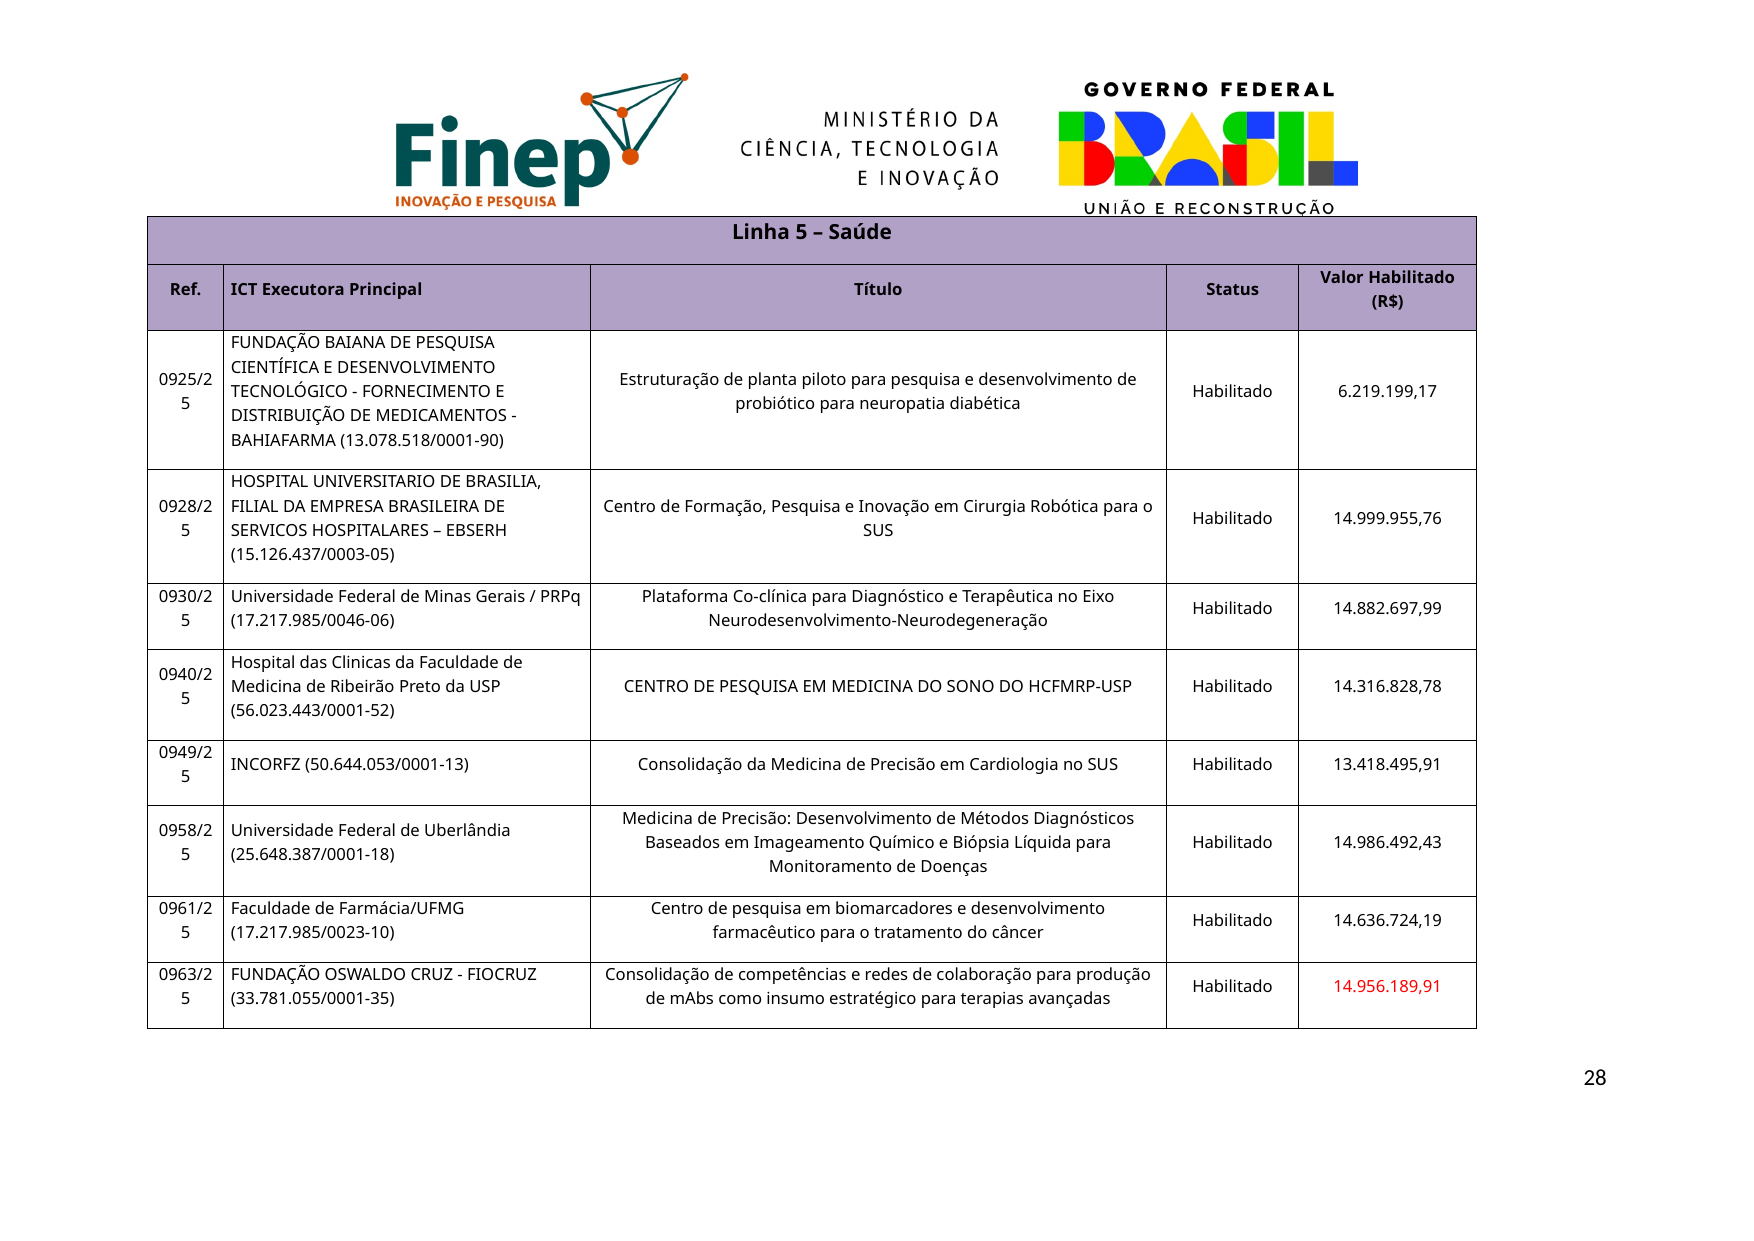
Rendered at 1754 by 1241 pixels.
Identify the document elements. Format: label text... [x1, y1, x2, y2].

table_cell Centro de pesquisa em biomarcadores e desenvolvimento farmacêutico para o tratamento do câncer [591, 897, 1166, 962]
table_cell Habilitado [1167, 897, 1298, 962]
table_cell Status [1167, 265, 1298, 330]
table_cell Habilitado [1167, 331, 1298, 469]
table_cell Valor Habilitado (R$) [1299, 265, 1476, 330]
table_cell Consolidação da Medicina de Precisão em Cardiologia no SUS [591, 741, 1166, 805]
table_cell Universidade Federal de Uberlândia (25.648.387/0001-18) [224, 806, 590, 896]
table_cell 0940/25 [148, 650, 223, 739]
table_cell 0925/25 [148, 331, 223, 469]
table_cell 6.219.199,17 [1299, 331, 1476, 469]
table_cell 0963/25 [148, 963, 223, 1027]
table_cell Habilitado [1167, 650, 1298, 739]
table_cell 14.636.724,19 [1299, 897, 1476, 962]
table_cell Ref. [148, 265, 223, 330]
table_cell 14.999.955,76 [1299, 470, 1476, 583]
table_cell Título [591, 265, 1166, 330]
table_cell Faculdade de Farmácia/UFMG (17.217.985/0023-10) [224, 897, 590, 962]
table_cell 0958/25 [148, 806, 223, 896]
table_cell 0930/25 [148, 584, 223, 649]
table_cell 14.986.492,43 [1299, 806, 1476, 896]
table_cell Centro de Formação, Pesquisa e Inovação em Cirurgia Robótica para o SUS [591, 470, 1166, 583]
table_cell FUNDAÇÃO BAIANA DE PESQUISA CIENTÍFICA E DESENVOLVIMENTO TECNOLÓGICO - FORNECIMENTO E DISTRIBUIÇÃO DE MEDICAMENTOS - BAHIAFARMA (13.078.518/0001-90) [224, 331, 590, 469]
table_cell Medicina de Precisão: Desenvolvimento de Métodos Diagnósticos Baseados em Imageamento Químico e Biópsia Líquida para Monitoramento de Doenças [591, 806, 1166, 896]
table_cell Habilitado [1167, 963, 1298, 1027]
table_cell 14.316.828,78 [1299, 650, 1476, 739]
table_cell CENTRO DE PESQUISA EM MEDICINA DO SONO DO HCFMRP-USP [591, 650, 1166, 739]
table_cell 0961/25 [148, 897, 223, 962]
table_cell Habilitado [1167, 806, 1298, 896]
table_header Linha 5 – Saúde [148, 217, 1476, 264]
table_cell Consolidação de competências e redes de colaboração para produção de mAbs como insumo estratégico para terapias avançadas [591, 963, 1166, 1027]
table_cell Habilitado [1167, 470, 1298, 583]
table_cell Plataforma Co-clínica para Diagnóstico e Terapêutica no Eixo Neurodesenvolvimento-Neurodegeneração [591, 584, 1166, 649]
table_cell HOSPITAL UNIVERSITARIO DE BRASILIA, FILIAL DA EMPRESA BRASILEIRA DE SERVICOS HOSPITALARES – EBSERH (15.126.437/0003-05) [224, 470, 590, 583]
table_cell 14.956.189,91 [1299, 963, 1476, 1027]
table_cell FUNDAÇÃO OSWALDO CRUZ - FIOCRUZ (33.781.055/0001-35) [224, 963, 590, 1027]
table_cell Habilitado [1167, 584, 1298, 649]
table_cell Hospital das Clinicas da Faculdade de Medicina de Ribeirão Preto da USP (56.023.443/0001-52) [224, 650, 590, 739]
table_cell ICT Executora Principal [224, 265, 590, 330]
table_cell Habilitado [1167, 741, 1298, 805]
table_cell 14.882.697,99 [1299, 584, 1476, 649]
table_cell 0949/25 [148, 741, 223, 805]
table_cell 13.418.495,91 [1299, 741, 1476, 805]
table_cell 0928/25 [148, 470, 223, 583]
table_cell Estruturação de planta piloto para pesquisa e desenvolvimento de probiótico para neuropatia diabética [591, 331, 1166, 469]
table_cell INCORFZ (50.644.053/0001-13) [224, 741, 590, 805]
table_cell Universidade Federal de Minas Gerais / PRPq (17.217.985/0046-06) [224, 584, 590, 649]
